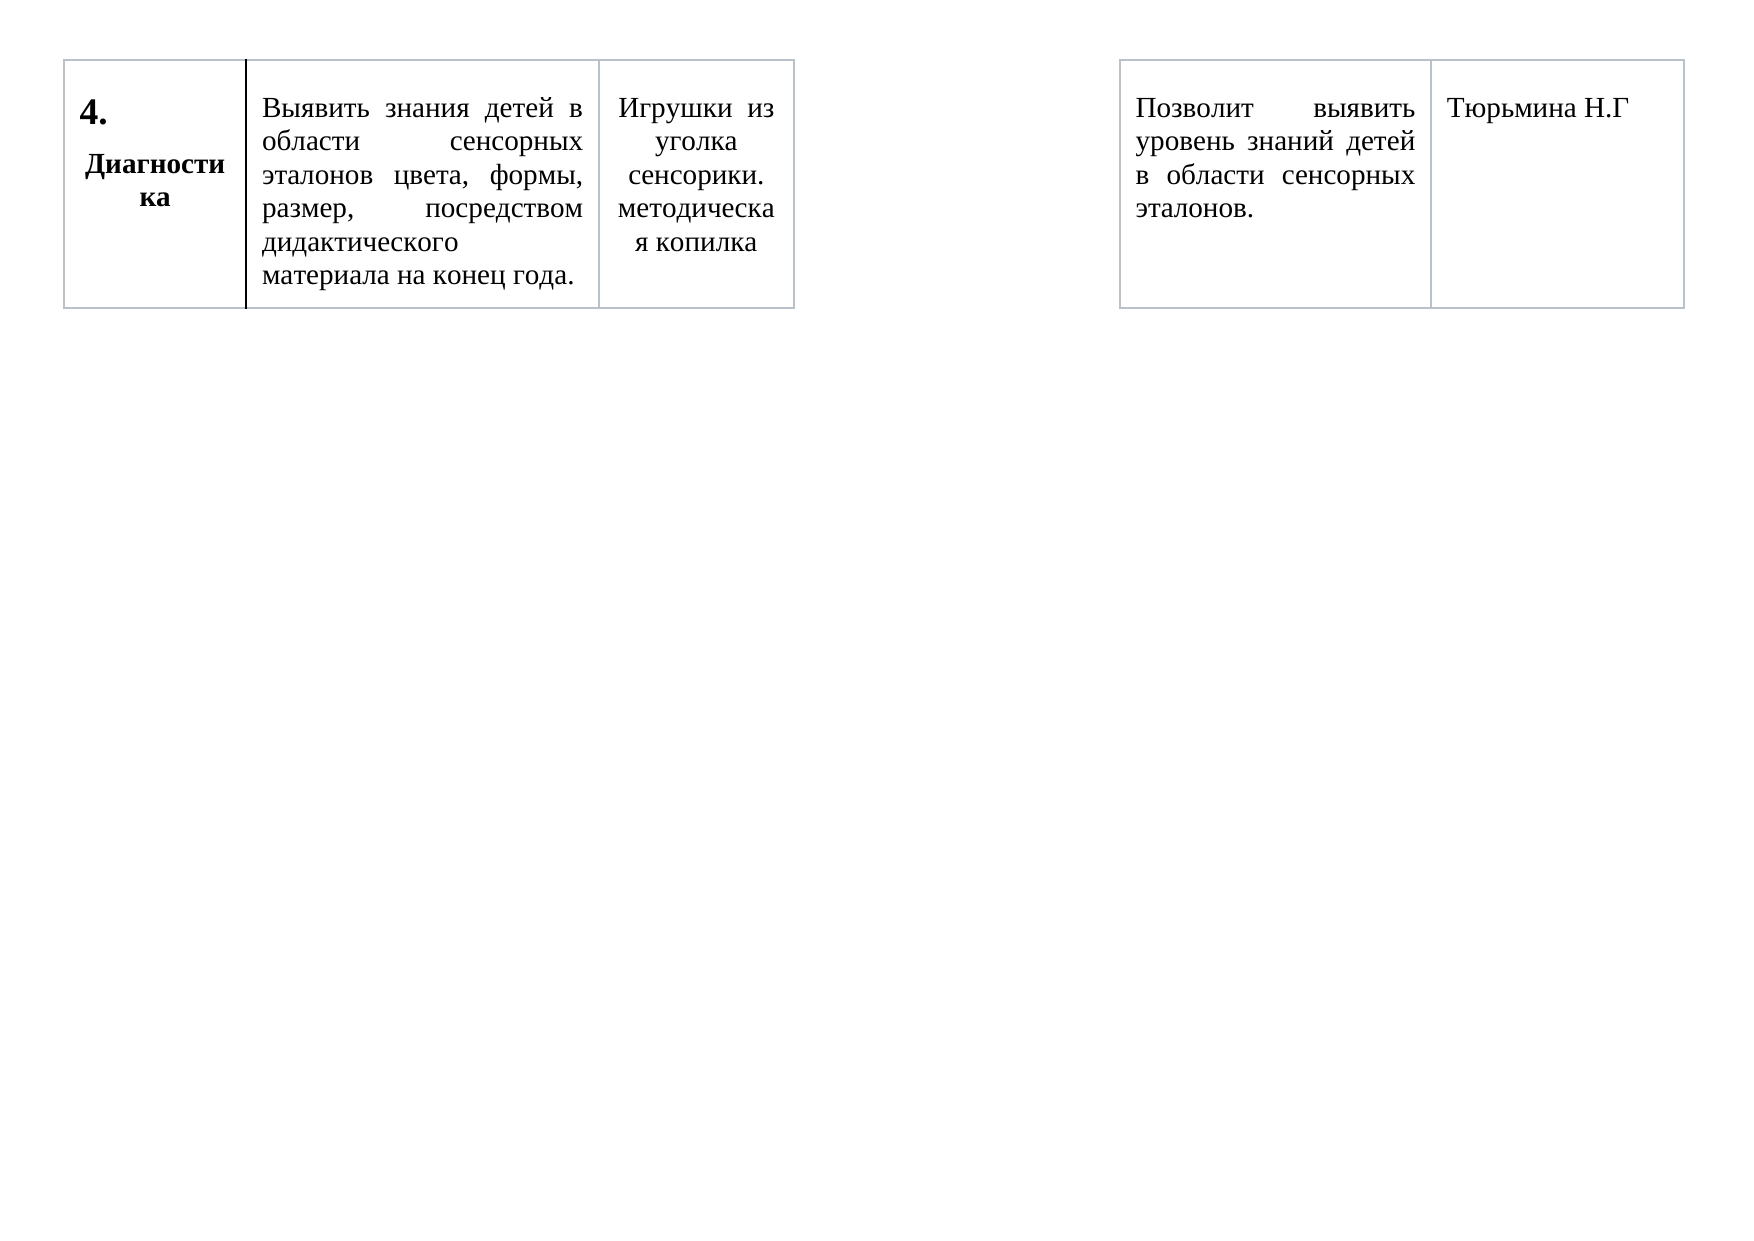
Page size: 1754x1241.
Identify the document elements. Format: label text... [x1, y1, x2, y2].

table_cell Игрушки из уголка сенсорики. методическая копилка [600, 61, 793, 307]
table_cell Позволит выявить уровень знаний детей в области сенсорных эталонов. [1121, 61, 1430, 307]
table_cell Выявить знания детей в области сенсорных эталонов цвета, формы, размер, посредством дидактического материала на конец года. [247, 61, 598, 307]
table_cell Тюрьмина Н.Г [1432, 61, 1683, 307]
table_cell 4. Диагностика [65, 61, 245, 307]
table_cell [795, 59, 1119, 307]
